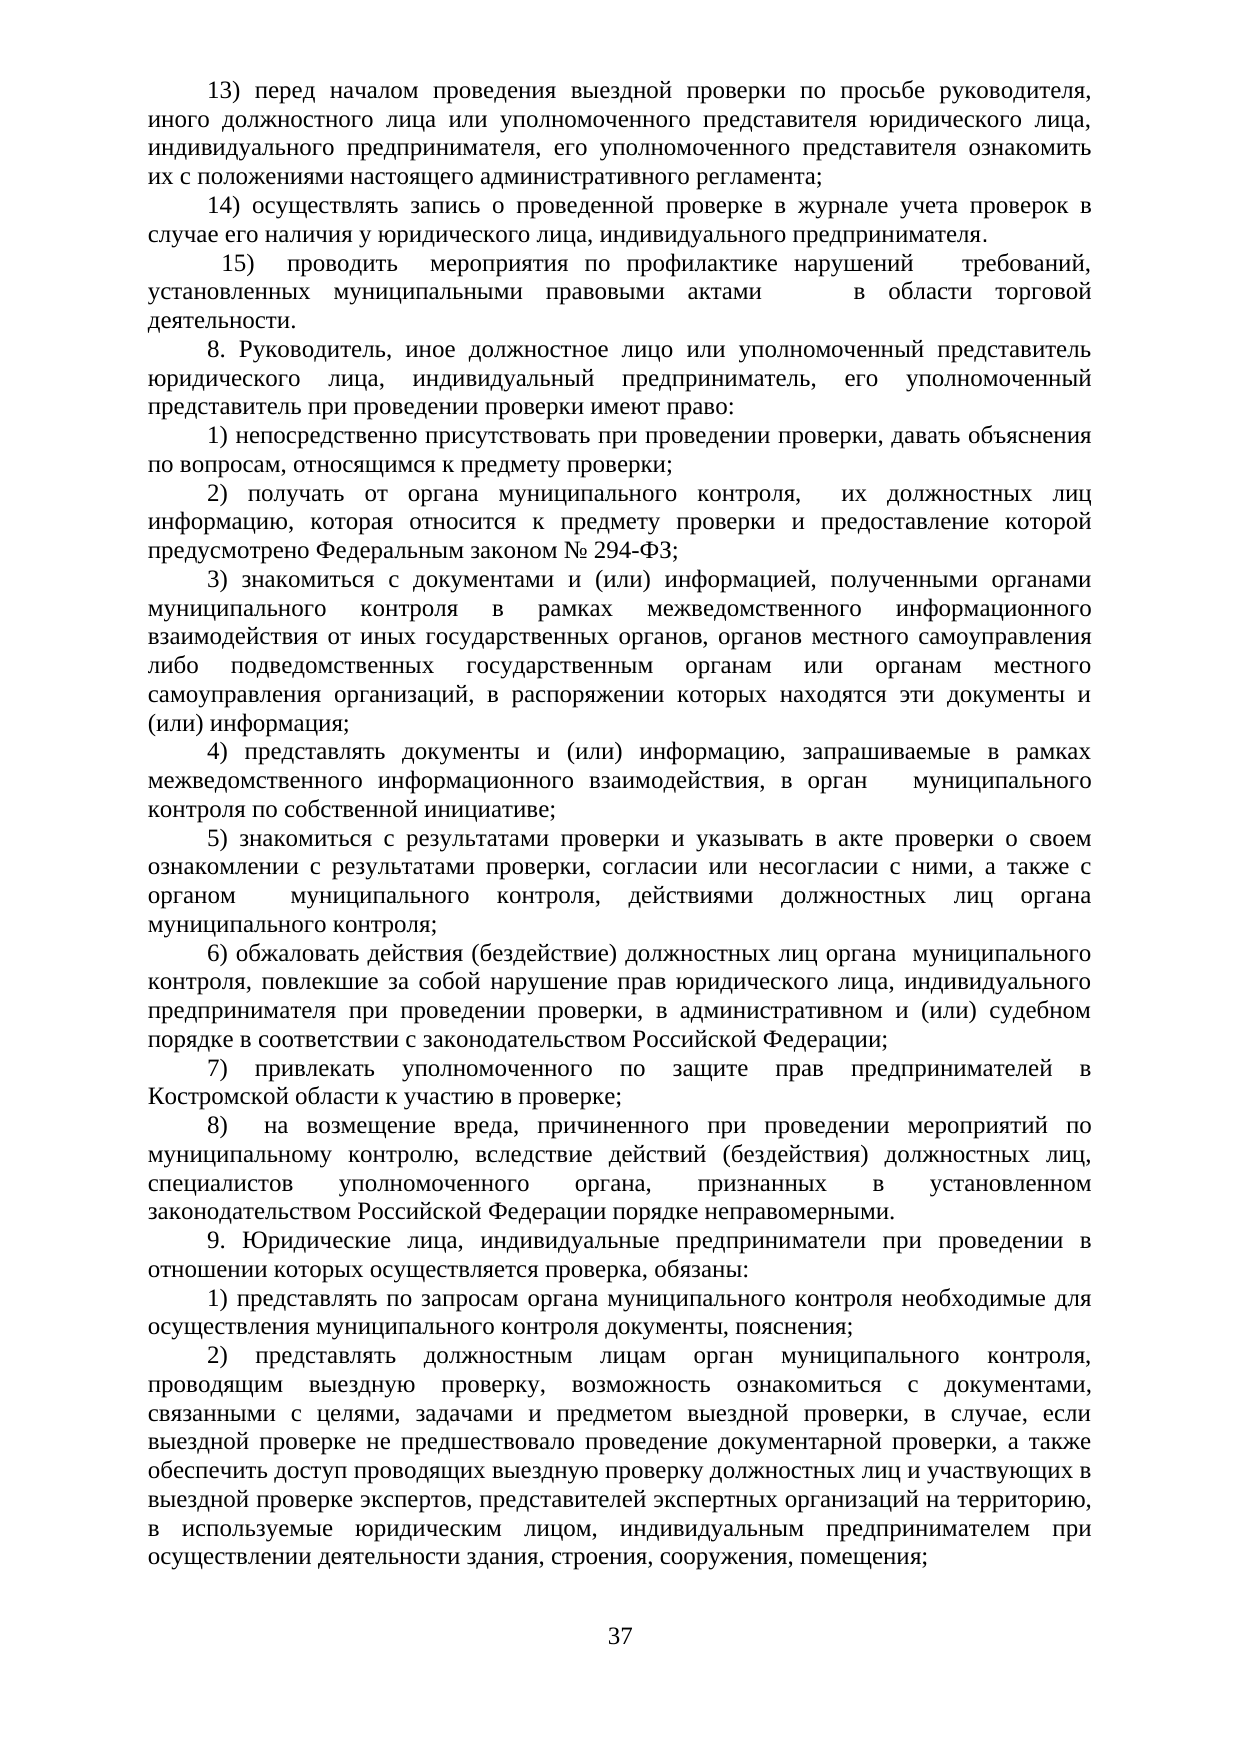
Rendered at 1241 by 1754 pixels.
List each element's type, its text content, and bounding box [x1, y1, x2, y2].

text 15) проводить мероприятия по профилактике нарушений требований, установленных муниципальными правовыми актами в области торговой деятельности. [148, 248, 1092, 334]
text 1) представлять по запросам органа муниципального контроля необходимые для осуществления муниципального контроля документы, пояснения; [148, 1283, 1092, 1340]
text 4) представлять документы и (или) информацию, запрашиваемые в рамках межведомственного информационного взаимодействия, в орган муниципального контроля по собственной инициативе; [148, 736, 1092, 823]
text 14) осуществлять запись о проведенной проверке в журнале учета проверок в случае его наличия у юридического лица, индивидуального предпринимателя. [148, 190, 1092, 248]
text 5) знакомиться с результатами проверки и указывать в акте проверки о своем ознакомлении с результатами проверки, согласии или несогласии с ними, а также с органом муниципального контроля, действиями должностных лиц органа муниципального контроля; [148, 823, 1092, 938]
text 13) перед началом проведения выездной проверки по просьбе руководителя, иного должностного лица или уполномоченного представителя юридического лица, индивидуального предпринимателя, его уполномоченного представителя ознакомить их с положениями настоящего административного регламента; [148, 75, 1092, 190]
text 9. Юридические лица, индивидуальные предприниматели при проведении в отношении которых осуществляется проверка, обязаны: [148, 1225, 1092, 1283]
text 6) обжаловать действия (бездействие) должностных лиц органа муниципального контроля, повлекшие за собой нарушение прав юридического лица, индивидуального предпринимателя при проведении проверки, в административном и (или) судебном порядке в соответствии с законодательством Российской Федерации; [148, 938, 1092, 1053]
text 8) на возмещение вреда, причиненного при проведении мероприятий по муниципальному контролю, вследствие действий (бездействия) должностных лиц, специалистов уполномоченного органа, признанных в установленном законодательством Российской Федерации порядке неправомерными. [148, 1110, 1092, 1225]
text 8. Руководитель, иное должностное лицо или уполномоченный представитель юридического лица, индивидуальный предприниматель, его уполномоченный представитель при проведении проверки имеют право: [148, 334, 1092, 420]
text 1) непосредственно присутствовать при проведении проверки, давать объяснения по вопросам, относящимся к предмету проверки; [148, 420, 1092, 478]
text 2) представлять должностным лицам орган муниципального контроля, проводящим выездную проверку, возможность ознакомиться с документами, связанными с целями, задачами и предметом выездной проверки, в случае, если выездной проверке не предшествовало проведение документарной проверки, а также обеспечить доступ проводящих выездную проверку должностных лиц и участвующих в выездной проверке экспертов, представителей экспертных организаций на территорию, в используемые юридическим лицом, индивидуальным предпринимателем при осуществлении деятельности здания, строения, сооружения, помещения; [148, 1340, 1092, 1570]
text 2) получать от органа муниципального контроля, их должностных лиц информацию, которая относится к предмету проверки и предоставление которой предусмотрено Федеральным законом № 294-ФЗ; [148, 478, 1092, 564]
text 3) знакомиться с документами и (или) информацией, полученными органами муниципального контроля в рамках межведомственного информационного взаимодействия от иных государственных органов, органов местного самоуправления либо подведомственных государственным органам или органам местного самоуправления организаций, в распоряжении которых находятся эти документы и (или) информация; [148, 564, 1092, 736]
text 7) привлекать уполномоченного по защите прав предпринимателей в Костромской области к участию в проверке; [148, 1053, 1092, 1110]
